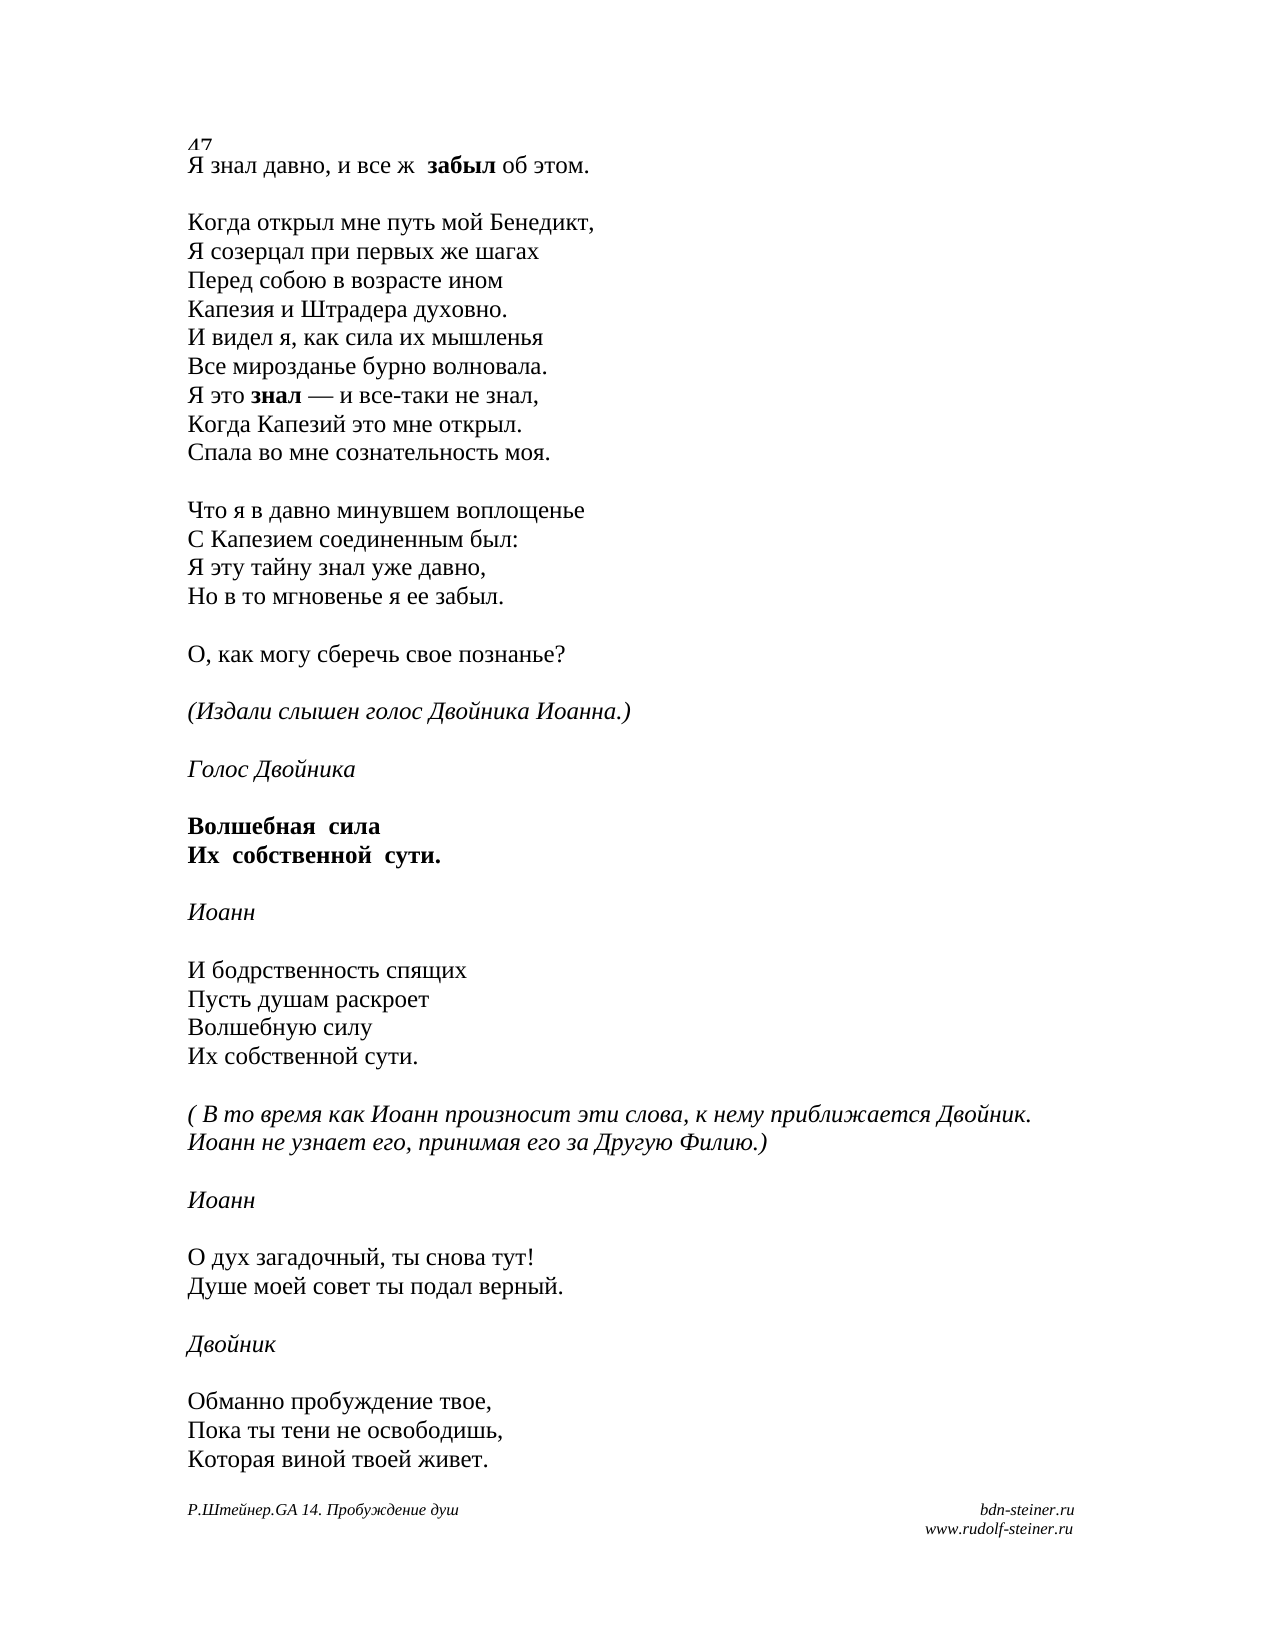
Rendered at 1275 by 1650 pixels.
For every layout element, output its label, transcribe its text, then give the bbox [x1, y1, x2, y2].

text Обманно пробуждение твое, Пока ты тени не освободишь, Которая виной твоей живет. [187, 1386, 1087, 1472]
text Голос Двойника [187, 754, 1087, 782]
text ( В то время как Иоанн произносит эти слова, к нему приближается Двойник. Иоанн не узнает его, принимая его за Другую Филию.) [187, 1099, 1087, 1156]
text Волшебная сила Их собственной сути. [187, 811, 1087, 869]
text Когда открыл мне путь мой Бенедикт, Я созерцал при первых же шагах Перед собою в возрасте ином Капезия и Штрадера духовно. И видел я, как сила их мышленья Все мирозданье бурно волновала. Я это знал — и все-таки не знал, Когда Капезий это мне открыл. Спала во мне сознательность моя. [187, 207, 1087, 466]
text О, как могу сберечь свое познанье? [187, 639, 1087, 667]
text Что я в давно минувшем воплощенье С Капезием соединенным был: Я эту тайну знал уже давно, Но в то мгновенье я ее забыл. [187, 495, 1087, 610]
text (Издали слышен голос Двойника Иоанна.) [187, 696, 1087, 725]
text Иоанн [187, 1185, 1087, 1214]
text Я знал давно, и все ж забыл об этом. [187, 150, 1087, 179]
text Двойник [187, 1329, 1087, 1357]
text И бодрственность спящих Пусть душам раскроет Волшебную силу Их собственной сути. [187, 955, 1087, 1070]
text О дух загадочный, ты снова тут! Душе моей совет ты подал верный. [187, 1242, 1087, 1300]
text Иоанн [187, 897, 1087, 926]
